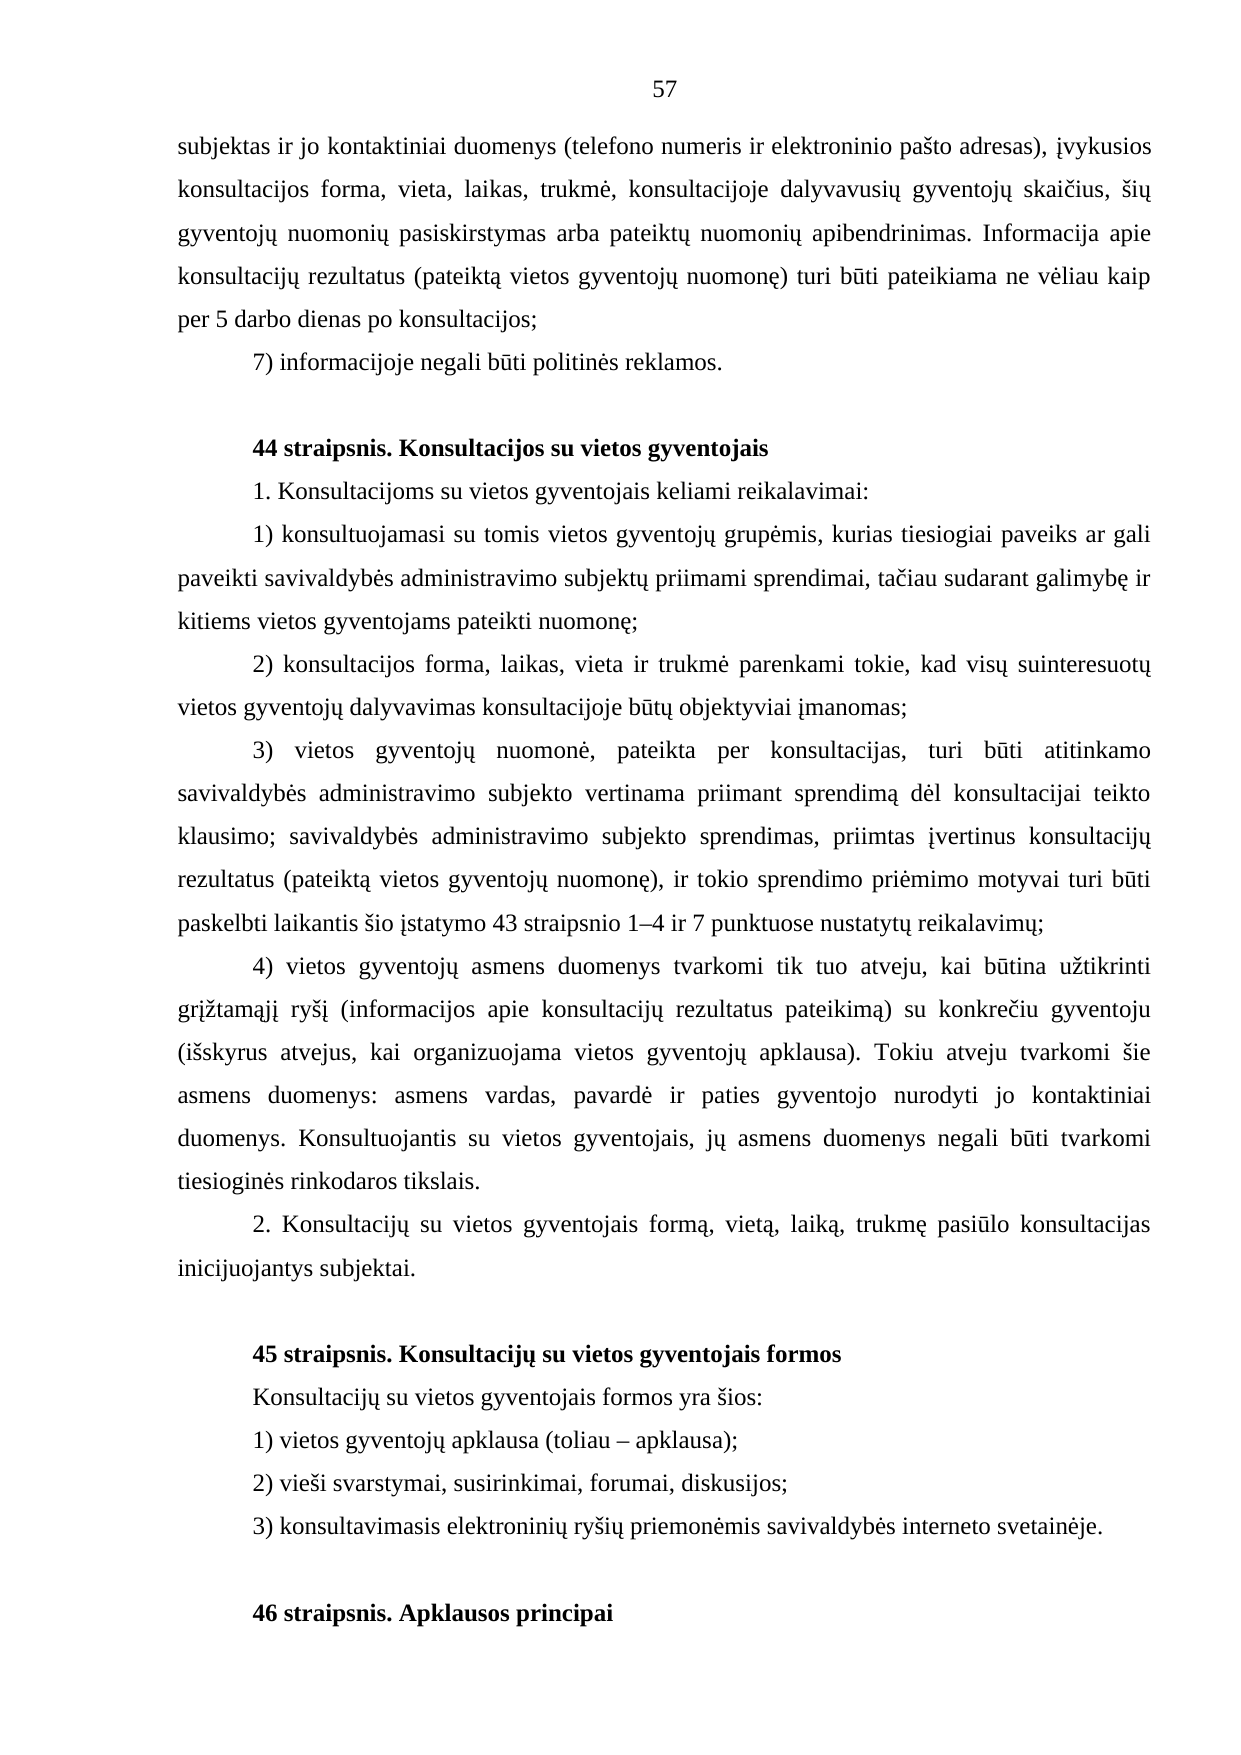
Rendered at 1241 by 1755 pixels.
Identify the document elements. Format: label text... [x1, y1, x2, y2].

text 45 straipsnis. Konsultacijų su vietos gyventojais formos [177, 1339, 1152, 1368]
text Konsultacijų su vietos gyventojais formos yra šios: [177, 1382, 1152, 1411]
text subjektas ir jo kontaktiniai duomenys (telefono numeris ir elektroninio pašto adresas), įvykusios konsultacijos forma, vieta, laikas, trukmė, konsultacijoje dalyvavusių gyventojų skaičius, šių gyventojų nuomonių pasiskirstymas arba pateiktų nuomonių apibendrinimas. Informacija apie konsultacijų rezultatus (pateiktą vietos gyventojų nuomonę) turi būti pateikiama ne vėliau kaip per 5 darbo dienas po konsultacijos; [177, 131, 1152, 333]
text 44 straipsnis. Konsultacijos su vietos gyventojais [177, 433, 1152, 462]
text 1. Konsultacijoms su vietos gyventojais keliami reikalavimai: [177, 476, 1152, 505]
text 2) vieši svarstymai, susirinkimai, forumai, diskusijos; [177, 1468, 1152, 1497]
text 4) vietos gyventojų asmens duomenys tvarkomi tik tuo atveju, kai būtina užtikrinti grįžtamąjį ryšį (informacijos apie konsultacijų rezultatus pateikimą) su konkrečiu gyventoju (išskyrus atvejus, kai organizuojama vietos gyventojų apklausa). Tokiu atveju tvarkomi šie asmens duomenys: asmens vardas, pavardė ir paties gyventojo nurodyti jo kontaktiniai duomenys. Konsultuojantis su vietos gyventojais, jų asmens duomenys negali būti tvarkomi tiesioginės rinkodaros tikslais. [177, 951, 1152, 1195]
text 2. Konsultacijų su vietos gyventojais formą, vietą, laiką, trukmę pasiūlo konsultacijas inicijuojantys subjektai. [177, 1209, 1152, 1281]
text 46 straipsnis. Apklausos principai [177, 1598, 1152, 1626]
text 2) konsultacijos forma, laikas, vieta ir trukmė parenkami tokie, kad visų suinteresuotų vietos gyventojų dalyvavimas konsultacijoje būtų objektyviai įmanomas; [177, 649, 1152, 721]
text 3) vietos gyventojų nuomonė, pateikta per konsultacijas, turi būti atitinkamo savivaldybės administravimo subjekto vertinama priimant sprendimą dėl konsultacijai teikto klausimo; savivaldybės administravimo subjekto sprendimas, priimtas įvertinus konsultacijų rezultatus (pateiktą vietos gyventojų nuomonę), ir tokio sprendimo priėmimo motyvai turi būti paskelbti laikantis šio įstatymo 43 straipsnio 1–4 ir 7 punktuose nustatytų reikalavimų; [177, 735, 1152, 936]
text 7) informacijoje negali būti politinės reklamos. [177, 347, 1152, 376]
text 1) konsultuojamasi su tomis vietos gyventojų grupėmis, kurias tiesiogiai paveiks ar gali paveikti savivaldybės administravimo subjektų priimami sprendimai, tačiau sudarant galimybę ir kitiems vietos gyventojams pateikti nuomonę; [177, 519, 1152, 634]
text 1) vietos gyventojų apklausa (toliau – apklausa); [177, 1425, 1152, 1454]
text 3) konsultavimasis elektroninių ryšių priemonėmis savivaldybės interneto svetainėje. [177, 1511, 1152, 1540]
